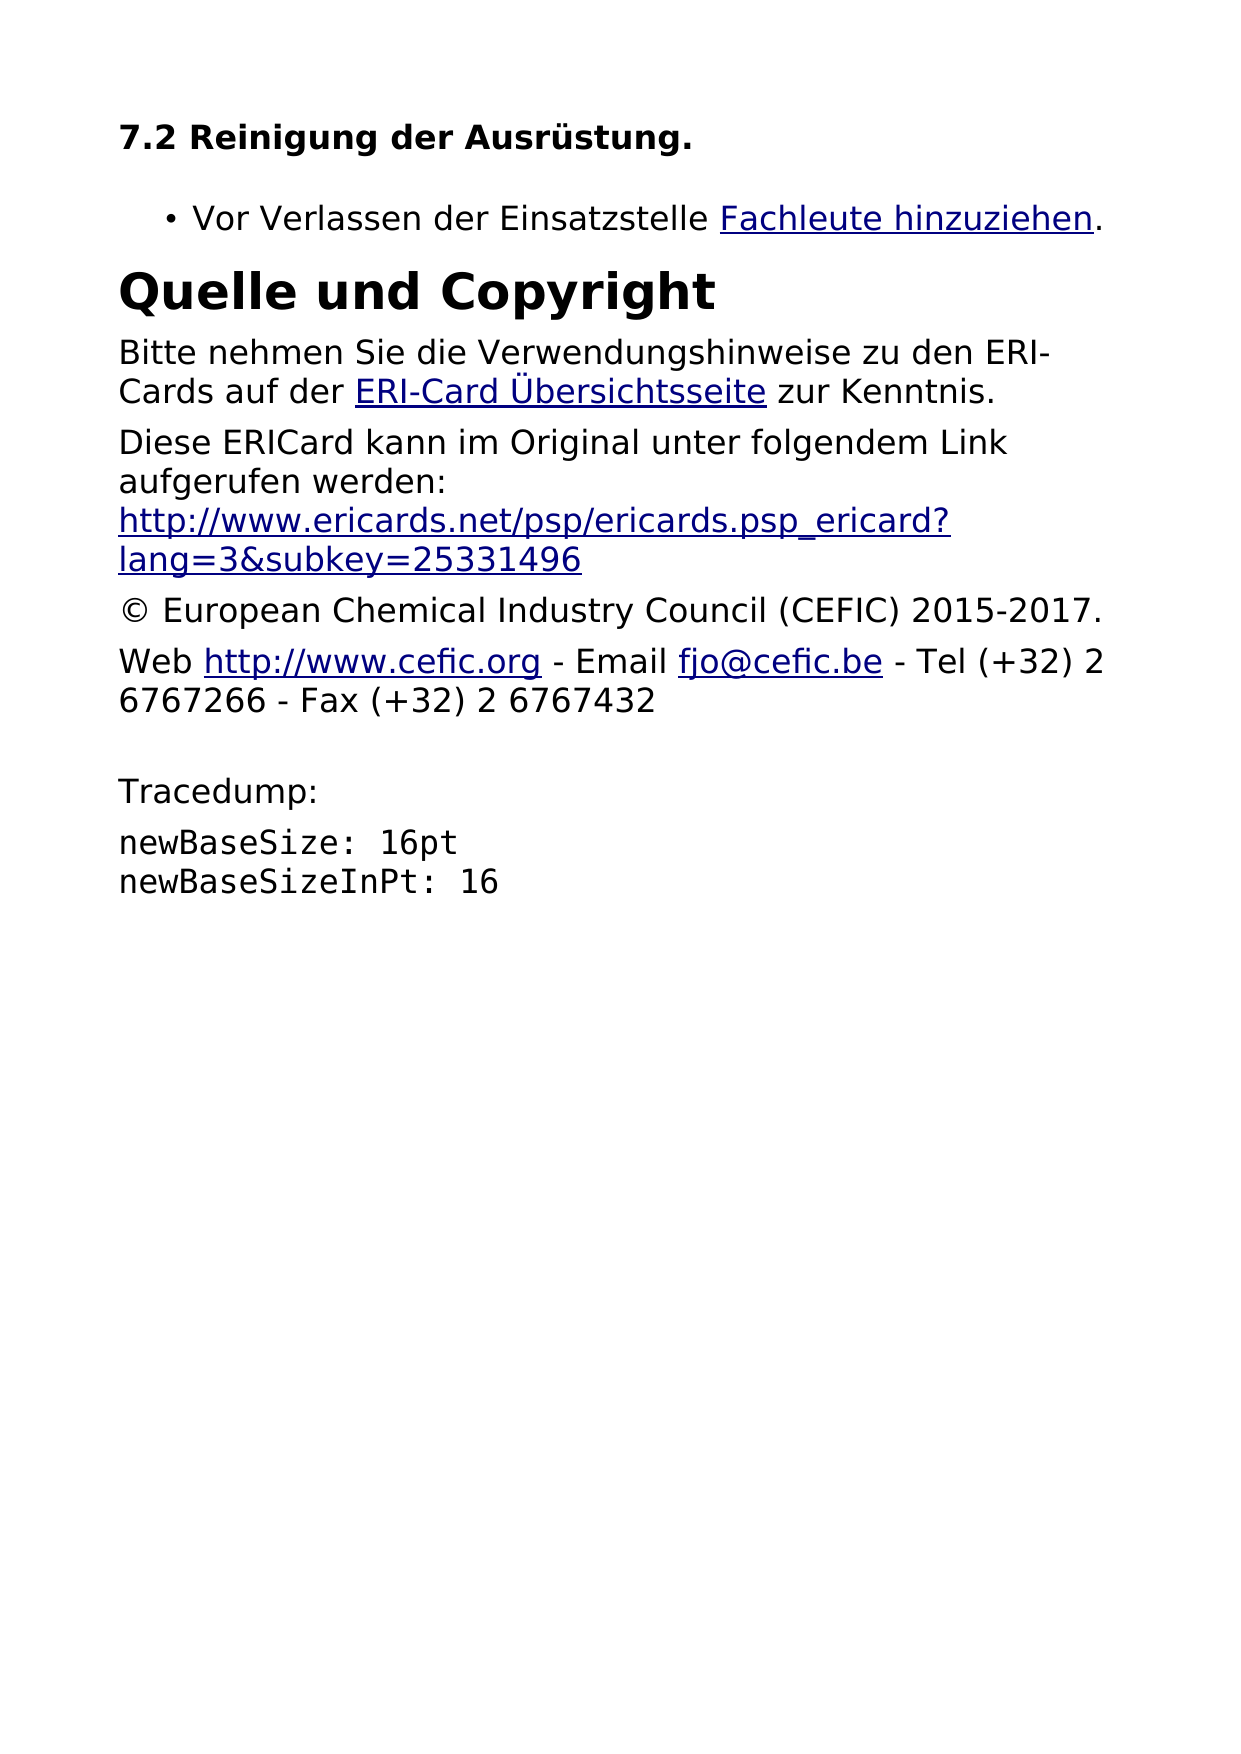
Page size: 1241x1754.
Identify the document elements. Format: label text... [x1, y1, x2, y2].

text Web http://www.cefic.org - Email fjo@cefic.be - Tel (+32) 2 6767266 - Fax (+32) 2 6767432 [118, 643, 1122, 721]
text Diese ERICard kann im Original unter folgendem Link aufgerufen werden: http://www.ericards.net/psp/ericards.psp_ericard?lang=3&subkey=25331496 [118, 424, 1122, 579]
list Vor Verlassen der Einsatzstelle Fachleute hinzuziehen. [177, 199, 1122, 238]
text © European Chemical Industry Council (CEFIC) 2015-2017. [118, 592, 1122, 631]
text newBaseSize: 16pt newBaseSizeInPt: 16 [118, 823, 1122, 901]
subtitle Quelle und Copyright [118, 263, 1122, 321]
subtitle 7.2 Reinigung der Ausrüstung. [118, 118, 1122, 157]
text Tracedump: [118, 733, 1122, 811]
text Bitte nehmen Sie die Verwendungshinweise zu den ERI-Cards auf der ERI-Card Übersichtsseite zur Kenntnis. [118, 333, 1122, 411]
